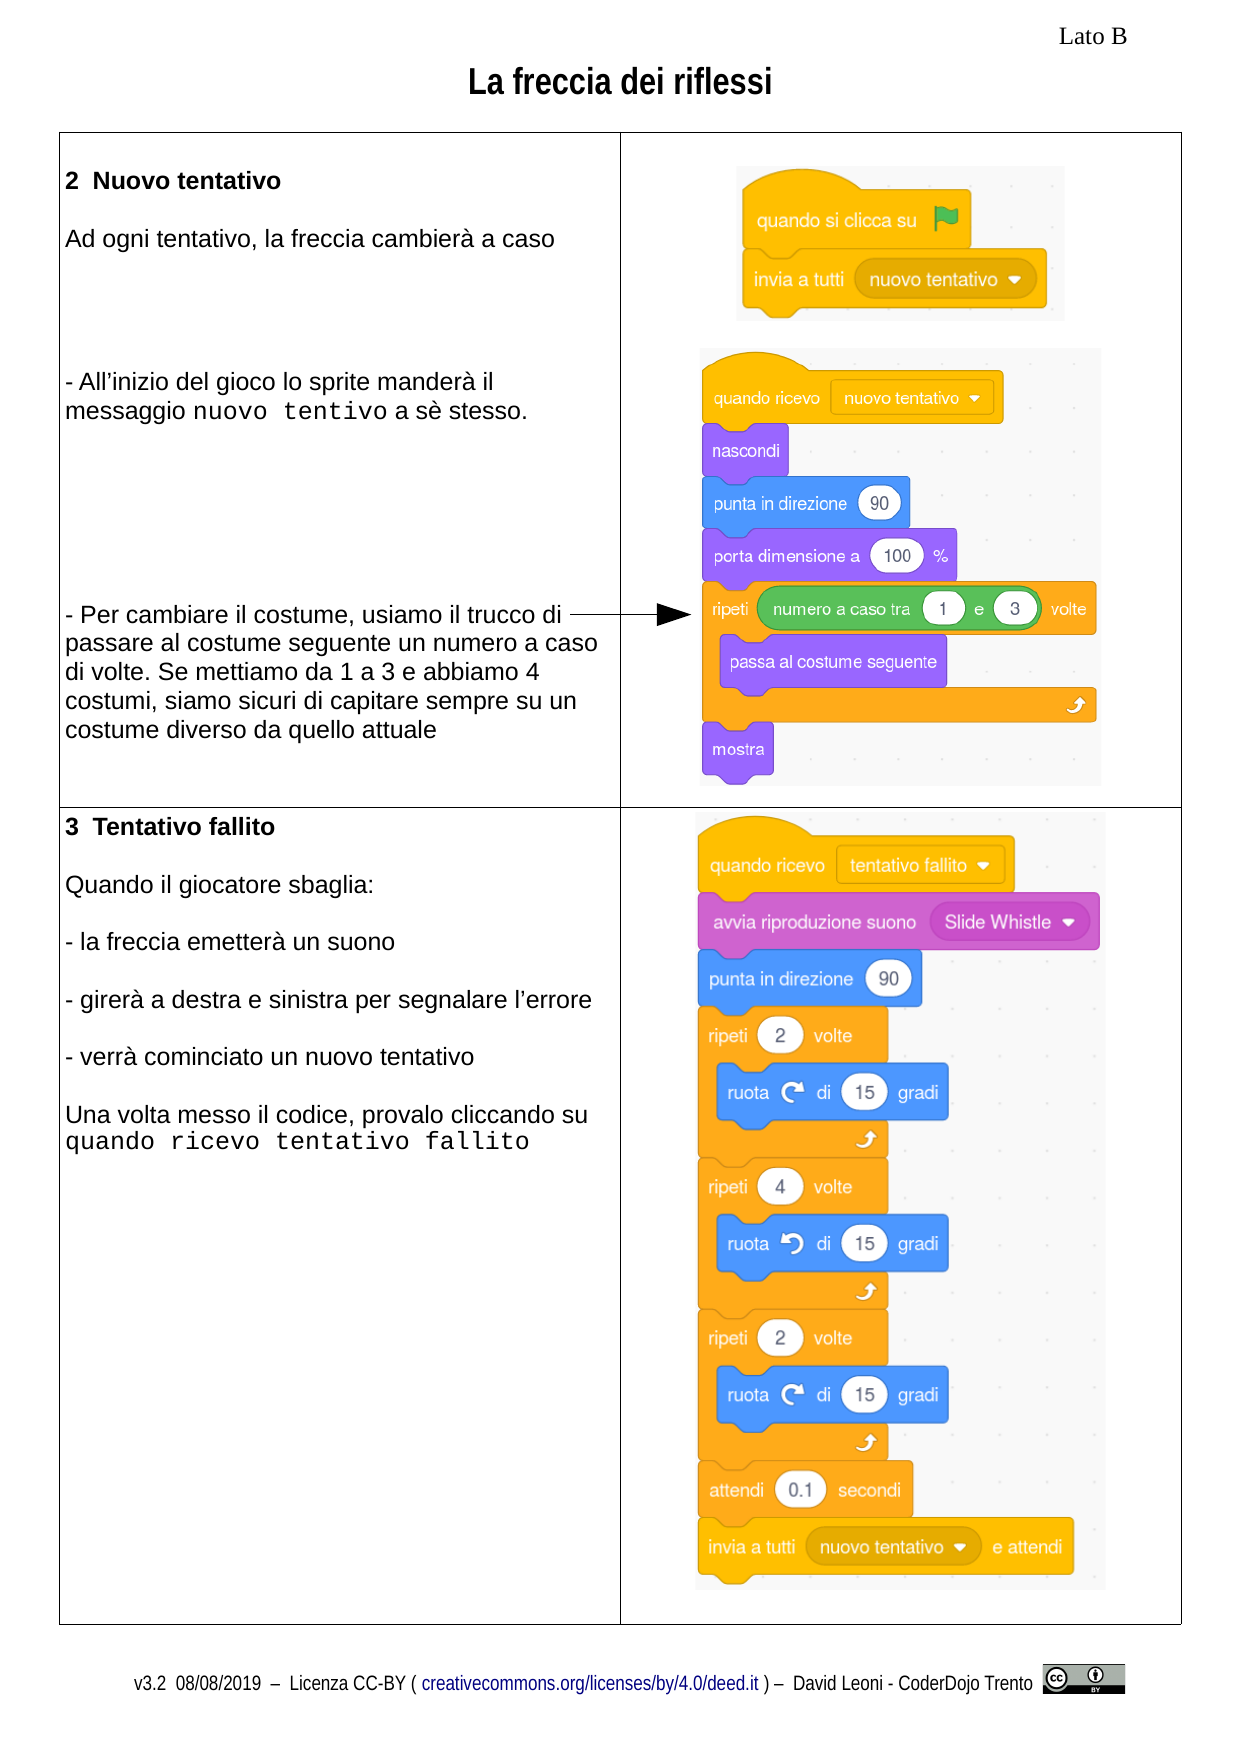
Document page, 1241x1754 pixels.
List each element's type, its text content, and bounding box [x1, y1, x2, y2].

picture [736, 166, 1065, 321]
picture [1042, 1664, 1126, 1694]
table_header [621, 133, 1181, 807]
picture [699, 348, 1102, 786]
table_header 2 Nuovo tentativo Ad ogni tentativo, la freccia cambierà a caso - All’inizio del gioco lo sprite manderà il messaggio nuovo tentivo a sè stesso. - Per cambiare il costume, usiamo il trucco di passare al costume seguente un numero a caso di volte. Se mettiamo da 1 a 3 e abbiamo 4 costumi, siamo sicuri di capitare sempre su un costume diverso da quello attuale [60, 133, 620, 807]
table_cell 3 Tentativo fallito Quando il giocatore sbaglia: - la freccia emetterà un suono - girerà a destra e sinistra per segnalare l’errore - verrà cominciato un nuovo tentativo Una volta messo il codice, provalo cliccando su quando ricevo tentativo fallito [60, 808, 620, 1624]
table_cell [621, 808, 1181, 1624]
picture [695, 812, 1106, 1590]
